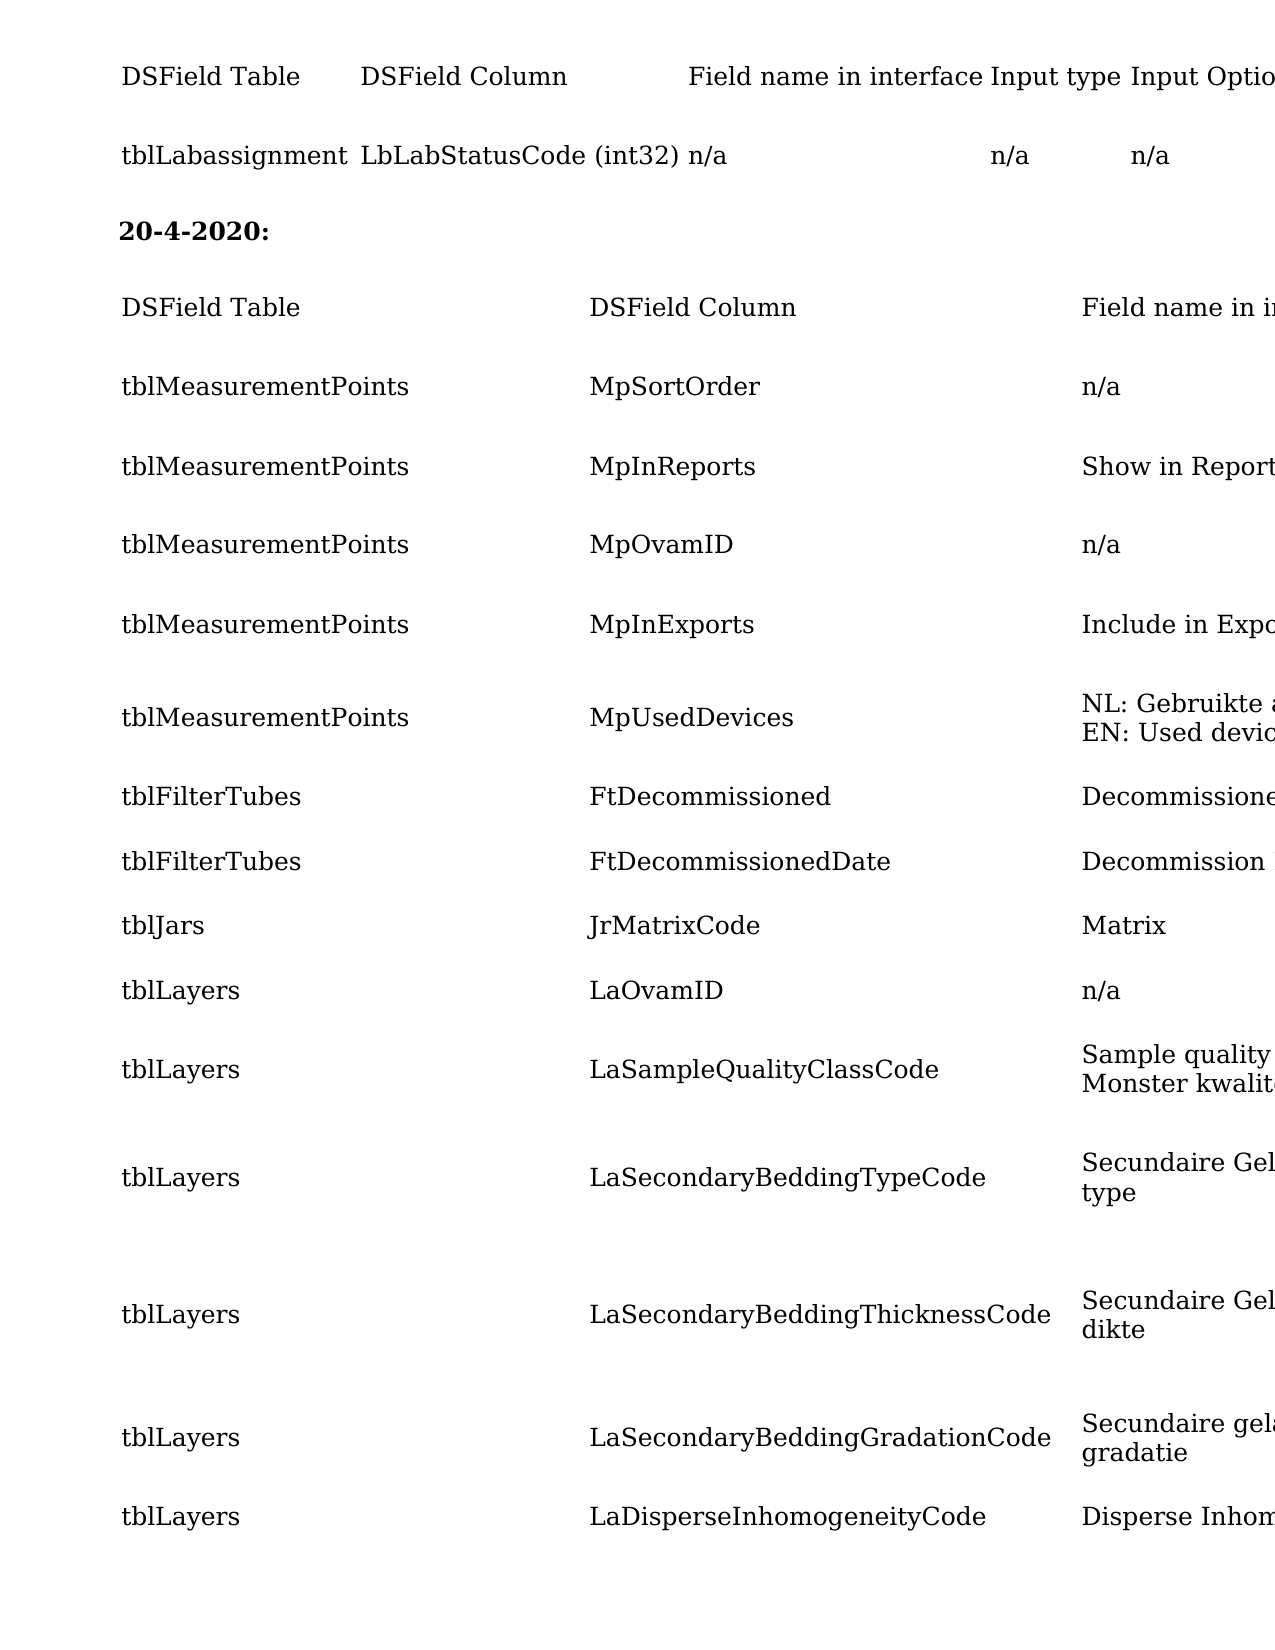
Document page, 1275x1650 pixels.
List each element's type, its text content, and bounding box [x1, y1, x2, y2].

table_cell NL: Gebruikte apparaten EN: Used devices [1079, 686, 1275, 779]
table_cell Decommissioned [1079, 780, 1275, 844]
table_cell FtDecommissioned [586, 780, 1078, 844]
table_cell Secundaire gelaagdheid gradatie [1079, 1406, 1275, 1499]
table_cell tblMeasurementPoints [118, 370, 586, 434]
table_cell Sample quality class/ Monster kwaliteitsklasse [1079, 1038, 1275, 1131]
table_cell tblMeasurementPoints [118, 686, 586, 779]
table_cell MpSortOrder [586, 370, 1078, 434]
table_header DSField Column [586, 276, 1078, 370]
table_cell tblLayers [118, 1131, 586, 1254]
table_cell tblMeasurementPoints [118, 592, 586, 686]
table_cell tblMeasurementPoints [118, 528, 586, 592]
table_cell n/a [987, 124, 1127, 217]
table_cell tblMeasurementPoints [118, 434, 586, 528]
table_header Field name in interface [685, 59, 987, 123]
table_cell FtDecommissionedDate [586, 844, 1078, 908]
table_cell Secundaire Gelaagdheid type [1079, 1131, 1275, 1254]
table_cell tblLayers [118, 1254, 586, 1406]
table_cell LaOvamID [586, 973, 1078, 1037]
table_cell tblFilterTubes [118, 780, 586, 844]
table_cell n/a [1079, 973, 1275, 1037]
table_header DSField Table [118, 276, 586, 370]
table_cell JrMatrixCode [586, 909, 1078, 973]
table_cell n/a [685, 124, 987, 217]
table_cell tblLayers [118, 1500, 586, 1564]
text 20-4-2020: [118, 217, 1216, 247]
table_cell tblLayers [118, 1406, 586, 1499]
table_cell n/a [1079, 370, 1275, 434]
table_header Input Options example [1128, 59, 1275, 123]
table_cell LaSecondaryBeddingTypeCode [586, 1131, 1078, 1254]
table_cell LaSecondaryBeddingThicknessCode [586, 1254, 1078, 1406]
table_cell Show in Reports [1079, 434, 1275, 528]
table_cell MpUsedDevices [586, 686, 1078, 779]
table_cell n/a [1079, 528, 1275, 592]
table_cell tblLayers [118, 973, 586, 1037]
table_header Field name in interface [1079, 276, 1275, 370]
table_cell tblFilterTubes [118, 844, 586, 908]
table_cell LaDisperseInhomogeneityCode [586, 1500, 1078, 1564]
table_header DSField Column [357, 59, 685, 123]
table_cell n/a [1128, 124, 1275, 217]
table_header Input type [987, 59, 1127, 123]
table_cell MpOvamID [586, 528, 1078, 592]
table_cell MpInExports [586, 592, 1078, 686]
table_cell LaSampleQualityClassCode [586, 1038, 1078, 1131]
table_cell tblJars [118, 909, 586, 973]
table_cell tblLabassignment [118, 124, 357, 217]
table_cell LbLabStatusCode (int32) [357, 124, 685, 217]
table_cell LaSecondaryBeddingGradationCode [586, 1406, 1078, 1499]
table_cell tblLayers [118, 1038, 586, 1131]
table_cell Matrix [1079, 909, 1275, 973]
table_cell Include in Exports [1079, 592, 1275, 686]
table_cell Secundaire Gelaagdheid dikte [1079, 1254, 1275, 1406]
table_cell Decommission Date [1079, 844, 1275, 908]
table_cell MpInReports [586, 434, 1078, 528]
table_header DSField Table [118, 59, 357, 123]
table_cell Disperse Inhomogeneity/ Disperse Inhomogeniteit [1079, 1500, 1275, 1564]
